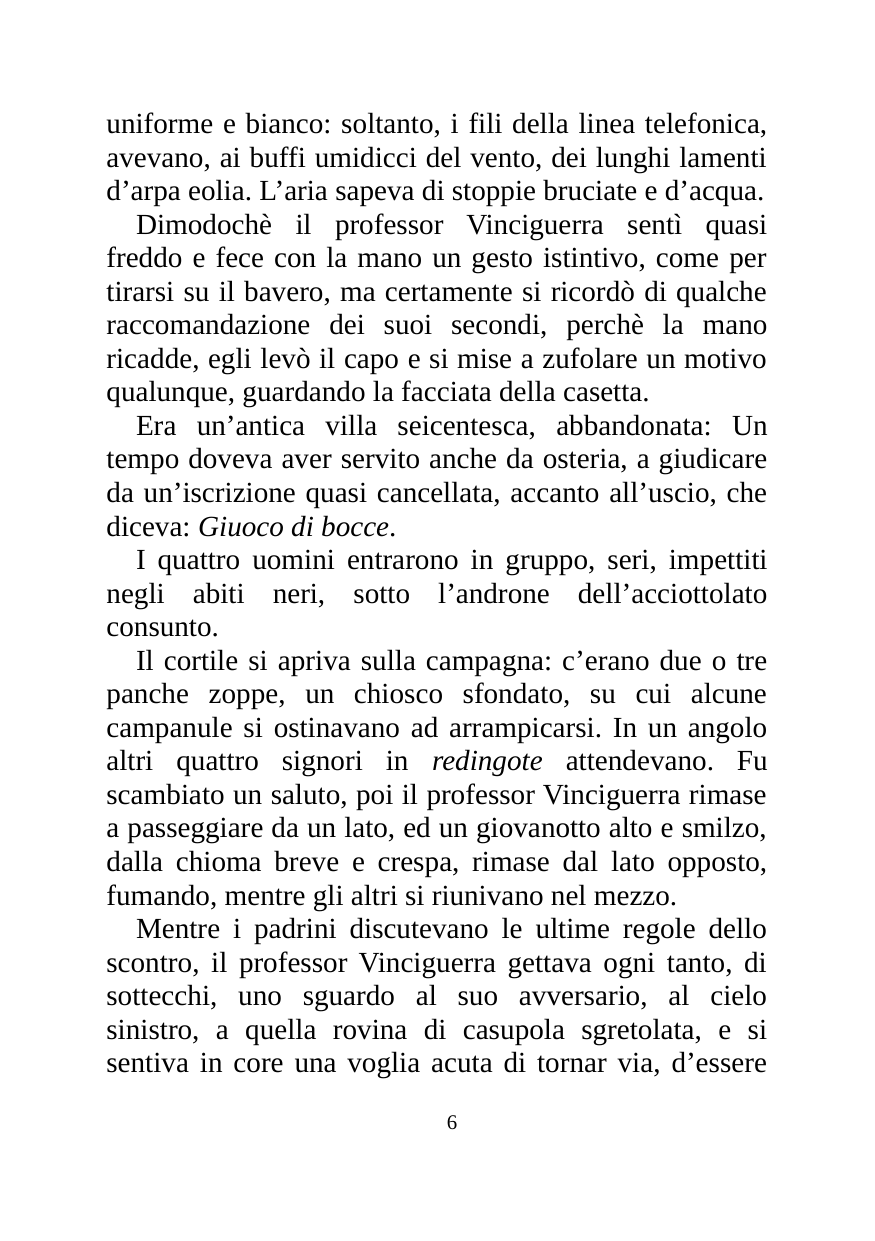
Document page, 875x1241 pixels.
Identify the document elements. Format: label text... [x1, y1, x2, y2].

text Il cortile si apriva sulla campagna: c’erano due o tre panche zoppe, un chiosco sfondato, su cui alcune campanule si ostinavano ad arrampicarsi. In un angolo altri quattro signori in redingote attendevano. Fu scambiato un saluto, poi il professor Vinciguerra rimase a passeggiare da un lato, ed un giovanotto alto e smilzo, dalla chioma breve e crespa, rimase dal lato opposto, fumando, mentre gli altri si riunivano nel mezzo. [106, 643, 768, 911]
text I quattro uomini entrarono in gruppo, seri, impettiti negli abiti neri, sotto l’androne dell’acciottolato consunto. [106, 542, 768, 643]
text Era un’antica villa seicentesca, abbandonata: Un tempo doveva aver servito anche da osteria, a giudicare da un’iscrizione quasi cancellata, accanto all’uscio, che diceva: Giuoco di bocce. [106, 408, 768, 542]
text Mentre i padrini discutevano le ultime regole dello scontro, il professor Vinciguerra gettava ogni tanto, di sottecchi, uno sguardo al suo avversario, al cielo sinistro, a quella rovina di casupola sgretolata, e si sentiva in core una voglia acuta di tornar via, d’essere [106, 911, 768, 1079]
text Dimodochè il professor Vinciguerra sentì quasi freddo e fece con la mano un gesto istintivo, come per tirarsi su il bavero, ma certamente si ricordò di qualche raccomandazione dei suoi secondi, perchè la mano ricadde, egli levò il capo e si mise a zufolare un motivo qualunque, guardando la facciata della casetta. [106, 207, 768, 408]
text uniforme e bianco: soltanto, i fili della linea telefonica, avevano, ai buffi umidicci del vento, dei lunghi lamenti d’arpa eolia. L’aria sapeva di stoppie bruciate e d’acqua. [106, 106, 768, 207]
